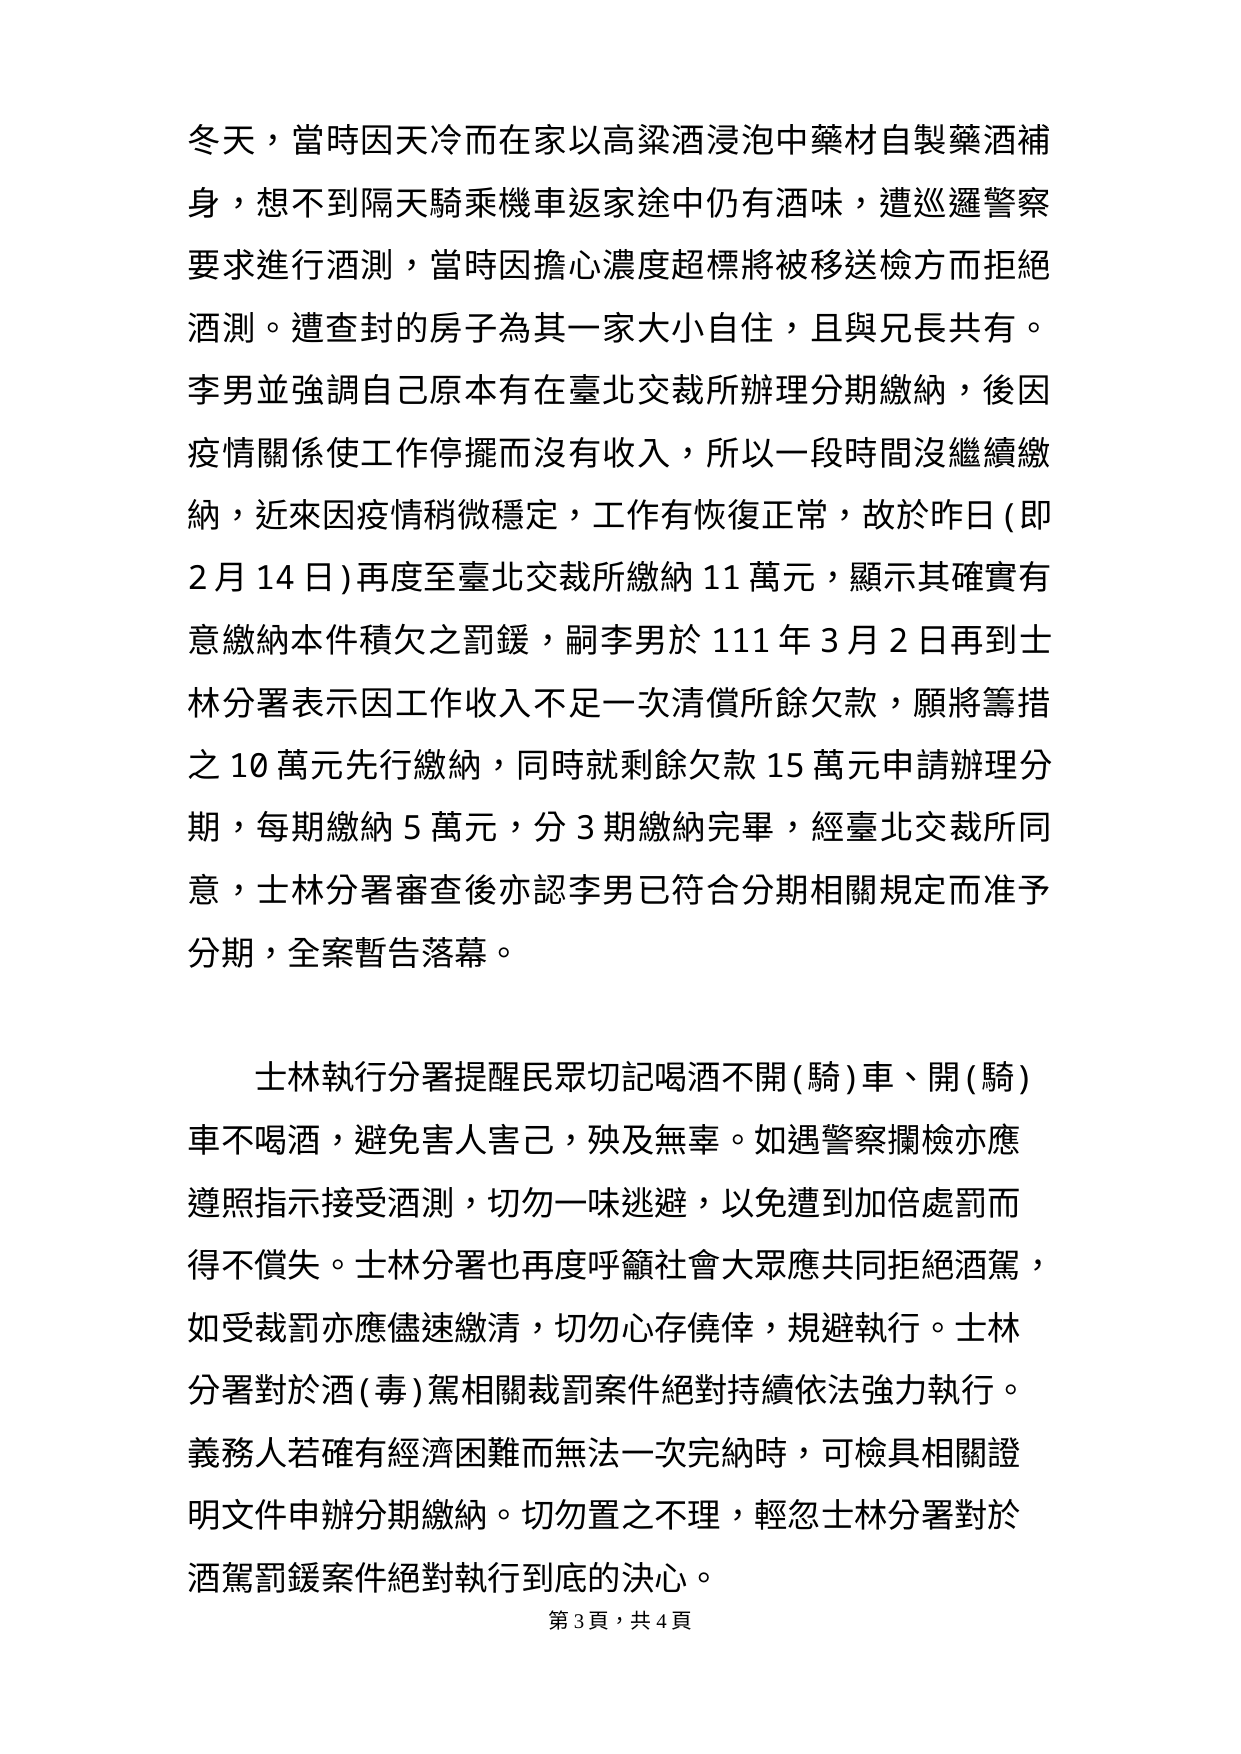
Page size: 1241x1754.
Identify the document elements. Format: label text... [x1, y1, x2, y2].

text 士林執行分署提醒民眾切記喝酒不開(騎)車、開(騎)車不喝酒，避免害人害己，殃及無辜。如遇警察攔檢亦應遵照指示接受酒測，切勿一味逃避，以免遭到加倍處罰而得不償失。士林分署也再度呼籲社會大眾應共同拒絕酒駕，如受裁罰亦應儘速繳清，切勿心存僥倖，規避執行。士林分署對於酒(毒)駕相關裁罰案件絕對持續依法強力執行。義務人若確有經濟困難而無法一次完納時，可檢具相關證明文件申辦分期繳納。切勿置之不理，輕忽士林分署對於酒駕罰鍰案件絕對執行到底的決心。 [187, 1034, 1053, 1596]
text 現年61歲的李姓男子，家住臺北市南港區，於109年11月6日自工作地點騎車返家途中，行經汐止區民權街遇警察攔檢而拒絕酒測，警方立即開單舉發，由臺北交裁所裁處18萬元罰鍰；又李男於110年1月18日自工作地點騎車返家途中，行經汐止區大同路遇警察攔檢而再度拒絕酒測，警方進一步發現李男係5年內第2度拒絕酒測，遂予以開單舉發，並由臺北交裁所裁罰36萬元，兩次共計裁處54萬元罰鍰。李男雖曾主動至臺北交裁所辦理分期繳納，惟僅繳納數期共18萬元即未繼續繳納，經臺北交裁所將剩餘之36萬元移送士林分署執行。經查，李男名下除1輛30餘年之老舊裕隆小客車外，僅有位於南港區將近50年之加強磚造房屋(含基地)二分之一持分，尚查無其他財產可供執行。士林分署收案後即於111年1月22日函請地政機關就上開房產持分予以辦理查封登記，並通知李男到場繳納積欠的罰鍰。李男接獲通知後於同年2月15日到場表示，自己從事油漆工作，109年11月及110年1月間適逢冬天，當時因天冷而在家以高粱酒浸泡中藥材自製藥酒補身，想不到隔天騎乘機車返家途中仍有酒味，遭巡邏警察要求進行酒測，當時因擔心濃度超標將被移送檢方而拒絕酒測。遭查封的房子為其一家大小自住，且與兄長共有。李男並強調自己原本有在臺北交裁所辦理分期繳納，後因疫情關係使工作停擺而沒有收入，所以一段時間沒繼續繳納，近來因疫情稍微穩定，工作有恢復正常，故於昨日(即2月14日)再度至臺北交裁所繳納11萬元，顯示其確實有意繳納本件積欠之罰鍰，嗣李男於111年3月2日再到士林分署表示因工作收入不足一次清償所餘欠款，願將籌措之10萬元先行繳納，同時就剩餘欠款15萬元申請辦理分期，每期繳納5萬元，分3期繳納完畢，經臺北交裁所同意，士林分署審查後亦認李男已符合分期相關規定而准予分期，全案暫告落幕。 [187, 96, 1053, 971]
